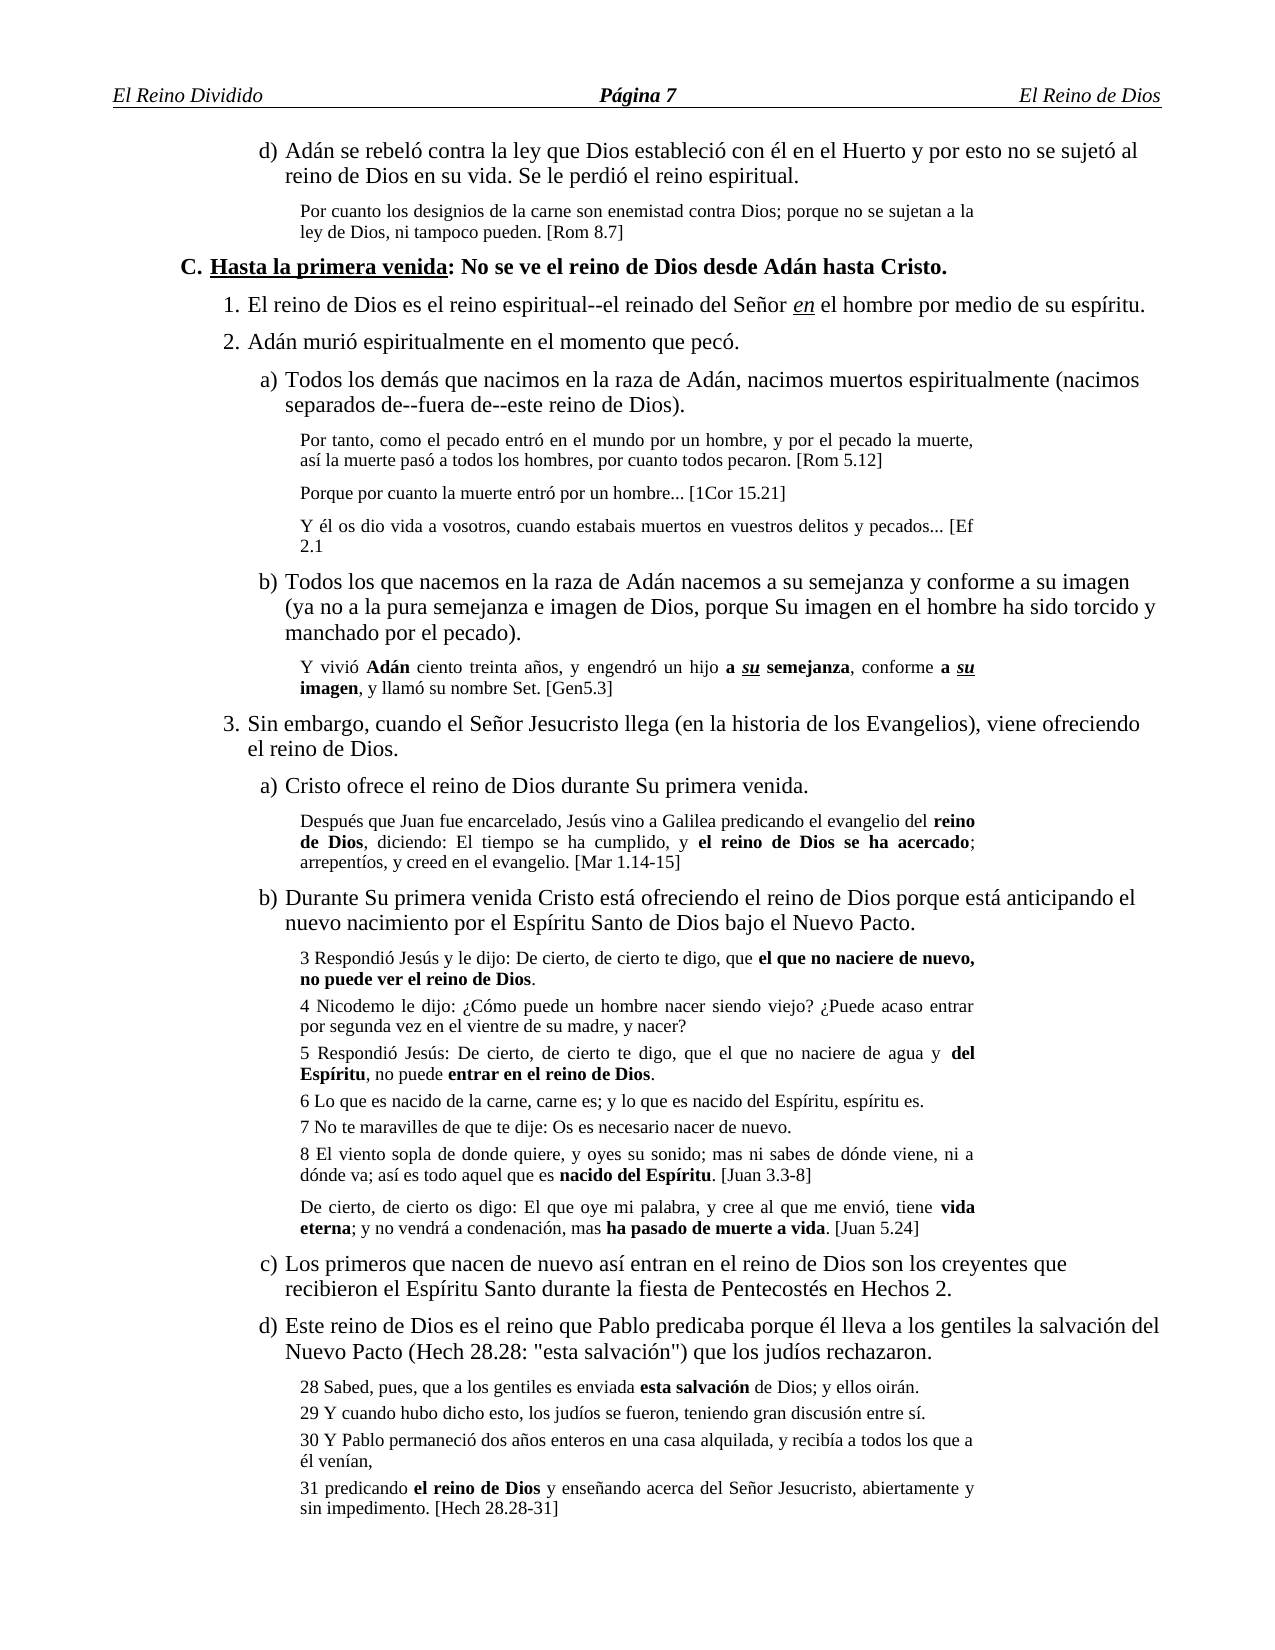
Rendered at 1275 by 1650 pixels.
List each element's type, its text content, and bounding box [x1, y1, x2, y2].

list Cristo ofrece el reino de Dios durante Su primera venida. [225, 773, 1162, 799]
list Durante Su primera venida Cristo está ofreciendo el reino de Dios porque está anticipando el nuevo nacimiento por el Espíritu Santo de Dios bajo el Nuevo Pacto. [225, 885, 1162, 936]
text 28 Sabed, pues, que a los gentiles es enviada esta salvación de Dios; y ellos oirán. [300, 1376, 975, 1397]
text Por cuanto los designios de la carne son enemistad contra Dios; porque no se sujetan a la ley de Dios, ni tampoco pueden. [Rom 8.7] [300, 201, 975, 242]
text 3 Respondió Jesús y le dijo: De cierto, de cierto te digo, que el que no naciere de nuevo, no puede ver el reino de Dios. [300, 948, 975, 989]
text Por tanto, como el pecado entró en el mundo por un hombre, y por el pecado la muerte, así la muerte pasó a todos los hombres, por cuanto todos pecaron. [Rom 5.12] [300, 429, 975, 471]
text 30 Y Pablo permaneció dos años enteros en una casa alquilada, y recibía a todos los que a él venían, [300, 1430, 975, 1471]
text De cierto, de cierto os digo: El que oye mi palabra, y cree al que me envió, tiene vida eterna; y no vendrá a condenación, mas ha pasado de muerte a vida. [Juan 5.24] [300, 1197, 975, 1239]
list Todos los demás que nacimos en la raza de Adán, nacimos muertos espiritualmente (nacimos separados de--fuera de--este reino de Dios). [225, 367, 1162, 417]
list Los primeros que nacen de nuevo así entran en el reino de Dios son los creyentes que recibieron el Espíritu Santo durante la fiesta de Pentecostés en Hechos 2. [225, 1251, 1162, 1302]
text 4 Nicodemo le dijo: ¿Cómo puede un hombre nacer siendo viejo? ¿Puede acaso entrar por segunda vez en el vientre de su madre, y nacer? [300, 995, 975, 1037]
text 5 Respondió Jesús: De cierto, de cierto te digo, que el que no naciere de agua y del Espíritu, no puede entrar en el reino de Dios. [300, 1043, 975, 1084]
text Y él os dio vida a vosotros, cuando estabais muertos en vuestros delitos y pecados... [Ef 2.1 [300, 516, 975, 557]
list Todos los que nacemos en la raza de Adán nacemos a su semejanza y conforme a su imagen (ya no a la pura semejanza e imagen de Dios, porque Su imagen en el hombre ha sido torcido y manchado por el pecado). [225, 569, 1162, 645]
text Después que Juan fue encarcelado, Jesús vino a Galilea predicando el evangelio del reino de Dios, diciendo: El tiempo se ha cumplido, y el reino de Dios se ha acercado; arrepentíos, y creed en el evangelio. [Mar 1.14-15] [300, 811, 975, 873]
text Porque por cuanto la muerte entró por un hombre... [1Cor 15.21] [300, 483, 975, 503]
list Adán se rebeló contra la ley que Dios estableció con él en el Huerto y por esto no se sujetó al reino de Dios en su vida. Se le perdió el reino espiritual. [225, 138, 1162, 189]
list El reino de Dios es el reino espiritual--el reinado del Señor en el hombre por medio de su espíritu. [187, 292, 1162, 317]
text 7 No te maravilles de que te dije: Os es necesario nacer de nuevo. [300, 1117, 975, 1138]
list Sin embargo, cuando el Señor Jesucristo llega (en la historia de los Evangelios), viene ofreciendo el reino de Dios. [187, 711, 1162, 761]
text 29 Y cuando hubo dicho esto, los judíos se fueron, teniendo gran discusión entre sí. [300, 1403, 975, 1424]
text Y vivió Adán ciento treinta años, y engendró un hijo a su semejanza, conforme a su imagen, y llamó su nombre Set. [Gen5.3] [300, 657, 975, 699]
list Este reino de Dios es el reino que Pablo predicaba porque él lleva a los gentiles la salvación del Nuevo Pacto (Hech 28.28: "esta salvación") que los judíos rechazaron. [225, 1313, 1162, 1364]
text 31 predicando el reino de Dios y enseñando acerca del Señor Jesucristo, abiertamente y sin impedimento. [Hech 28.28-31] [300, 1477, 975, 1519]
list Adán murió espiritualmente en el momento que pecó. [187, 329, 1162, 354]
text 8 El viento sopla de donde quiere, y oyes su sonido; mas ni sabes de dónde viene, ni a dónde va; así es todo aquel que es nacido del Espíritu. [Juan 3.3-8] [300, 1144, 975, 1185]
text 6 Lo que es nacido de la carne, carne es; y lo que es nacido del Espíritu, espíritu es. [300, 1090, 975, 1111]
list Hasta la primera venida: No se ve el reino de Dios desde Adán hasta Cristo. [150, 254, 1162, 280]
